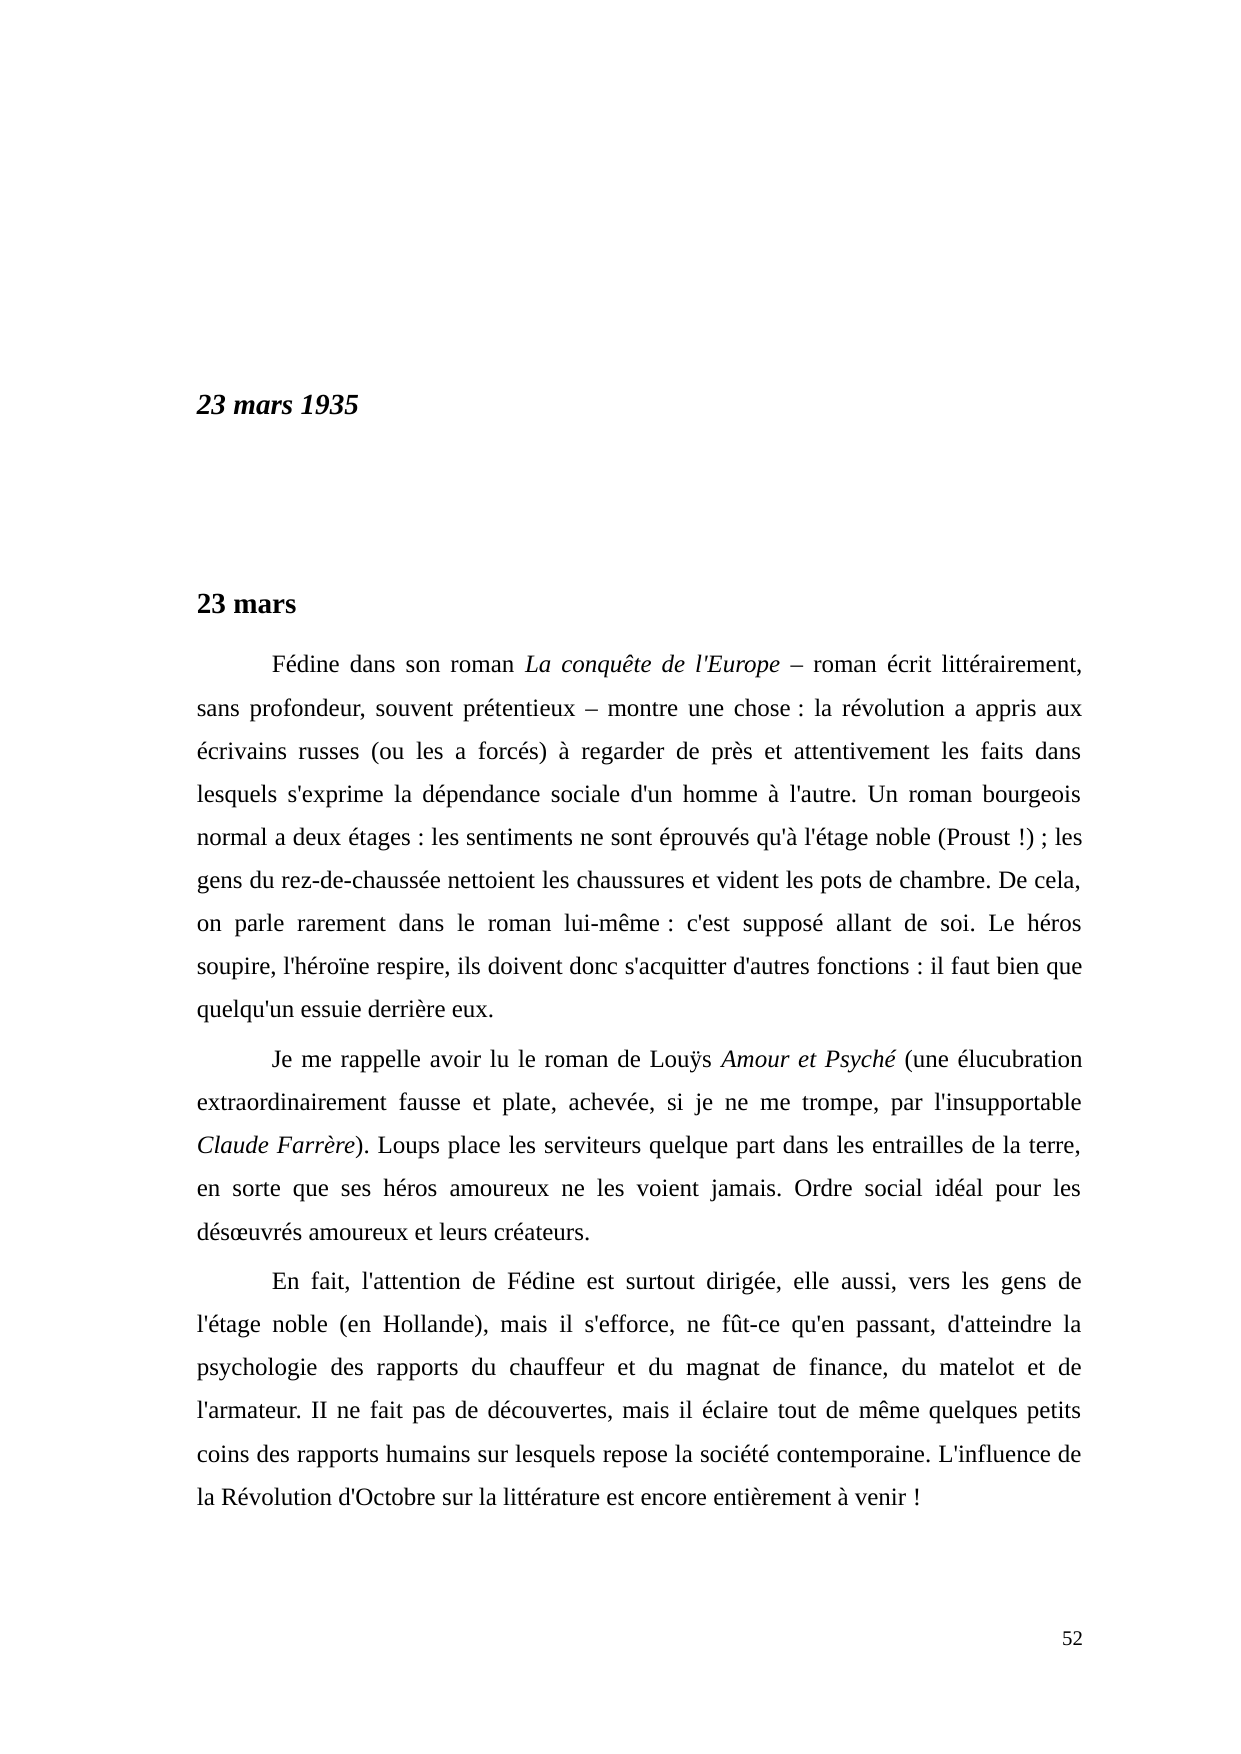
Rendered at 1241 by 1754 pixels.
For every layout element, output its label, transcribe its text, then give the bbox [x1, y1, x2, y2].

text Fédine dans son roman La conquête de l'Europe – roman écrit littérairement, sans profondeur, souvent prétentieux – montre une chose : la révolution a appris aux écrivains russes (ou les a forcés) à regarder de près et attentivement les faits dans lesquels s'exprime la dépendance sociale d'un homme à l'autre. Un roman bourgeois normal a deux étages : les sentiments ne sont éprouvés qu'à l'étage noble (Proust !) ; les gens du rez-de-chaussée nettoient les chaussures et vident les pots de chambre. De cela, on parle rarement dans le roman lui-même : c'est supposé allant de soi. Le héros soupire, l'héroïne respire, ils doivent donc s'acquitter d'autres fonctions : il faut bien que quelqu'un essuie derrière eux. [197, 649, 1082, 1023]
subtitle 23 mars 1935 [197, 387, 1082, 420]
subtitle 23 mars [197, 587, 1082, 620]
text Je me rappelle avoir lu le roman de Louÿs Amour et Psyché (une élucubration extraordinairement fausse et plate, achevée, si je ne me trompe, par l'insupportable Claude Farrère). Loups place les serviteurs quelque part dans les entrailles de la terre, en sorte que ses héros amoureux ne les voient jamais. Ordre social idéal pour les désœuvrés amoureux et leurs créateurs. [197, 1044, 1082, 1245]
text En fait, l'attention de Fédine est surtout dirigée, elle aussi, vers les gens de l'étage noble (en Hollande), mais il s'efforce, ne fût-ce qu'en passant, d'atteindre la psychologie des rapports du chauffeur et du magnat de finance, du matelot et de l'armateur. II ne fait pas de découvertes, mais il éclaire tout de même quelques petits coins des rapports humains sur lesquels repose la société contemporaine. L'influence de la Révolution d'Octobre sur la littérature est encore entièrement à venir ! [197, 1266, 1082, 1511]
